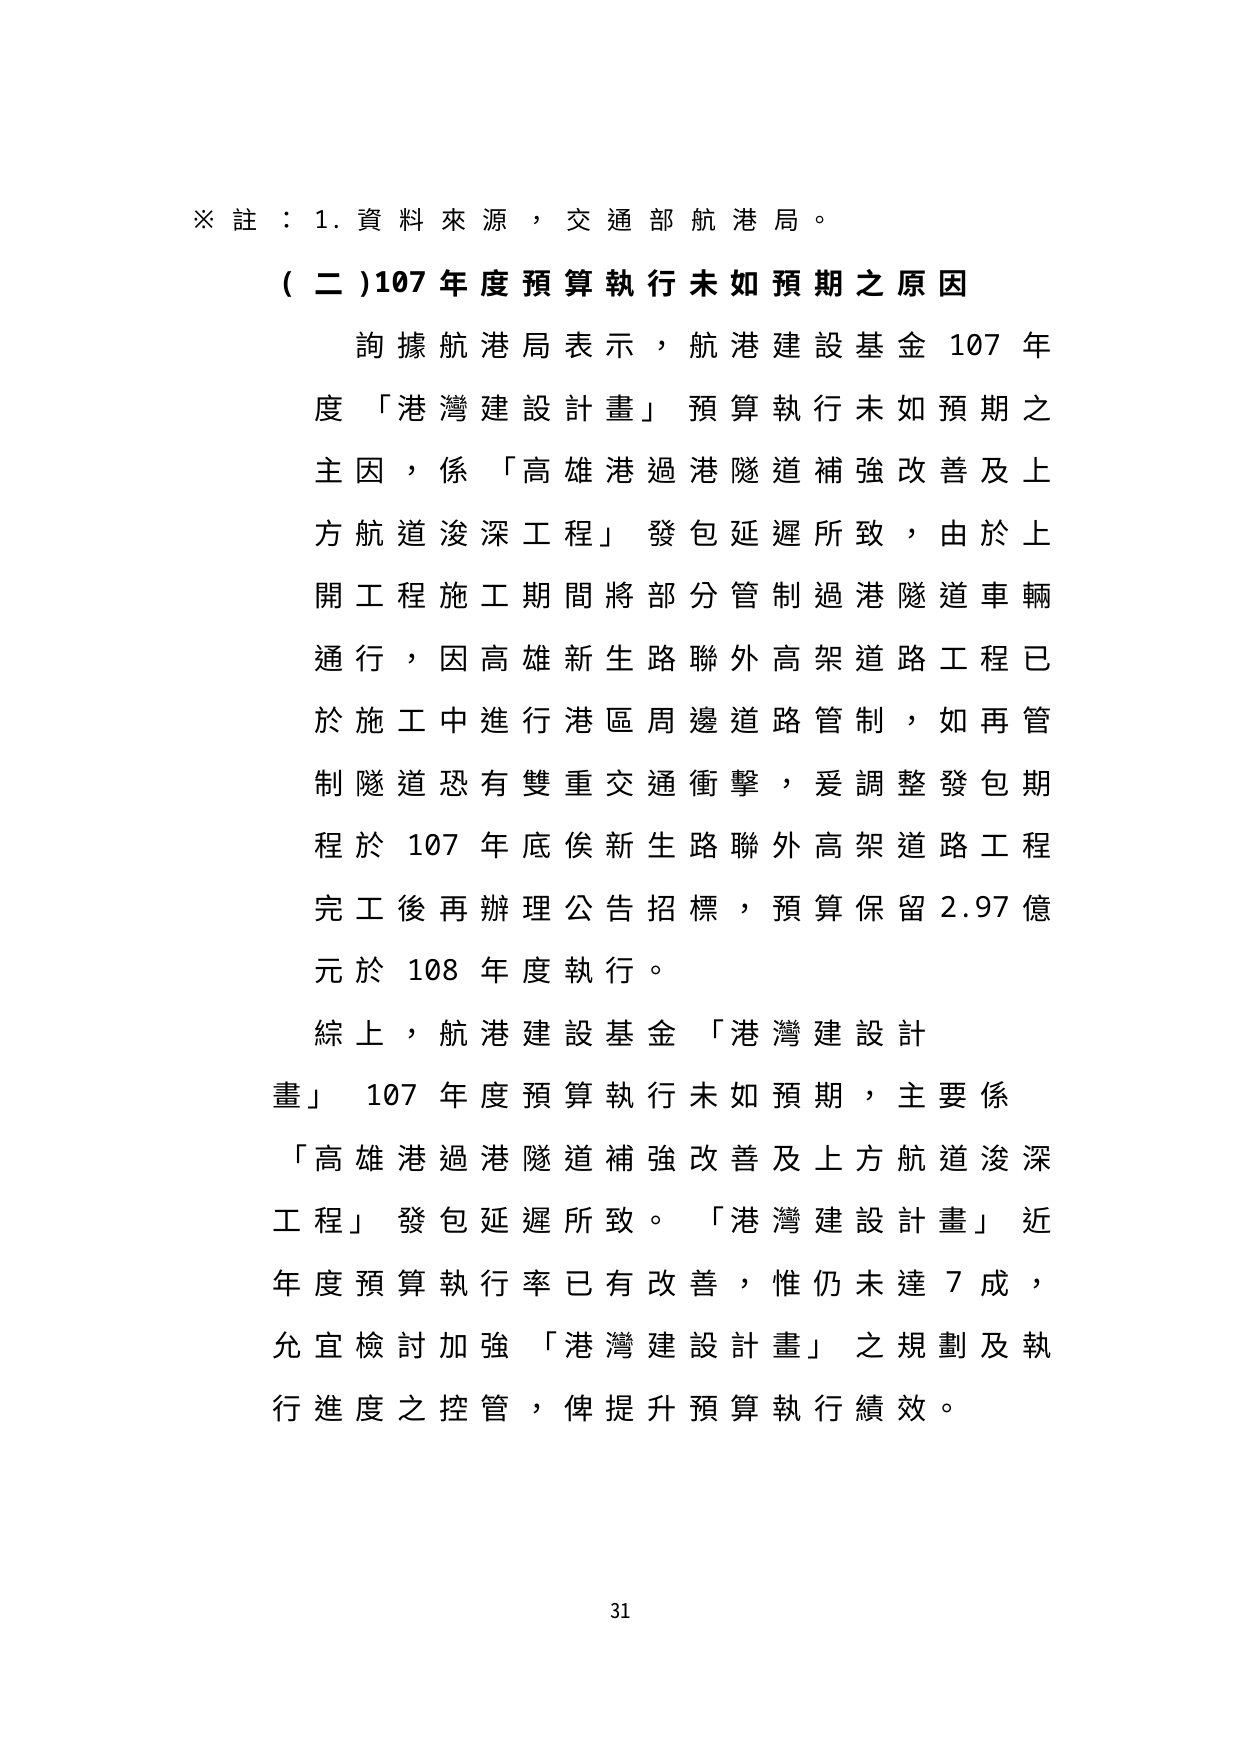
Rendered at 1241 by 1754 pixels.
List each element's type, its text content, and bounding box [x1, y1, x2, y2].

text 綜上，航港建設基金「港灣建設計畫」107年度預算執行未如預期，主要係「高雄港過港隧道補強改善及上方航道浚深工程」發包延遲所致。「港灣建設計畫」近年度預算執行率已有改善，惟仍未達7成，允宜檢討加強「港灣建設計畫」之規劃及執行進度之控管，俾提升預算執行績效。 [242, 990, 1058, 1427]
text (二)107年度預算執行未如預期之原因 [242, 240, 1058, 302]
text 詢據航港局表示，航港建設基金107年度「港灣建設計畫」預算執行未如預期之主因，係「高雄港過港隧道補強改善及上方航道浚深工程」發包延遲所致，由於上開工程施工期間將部分管制過港隧道車輛通行，因高雄新生路聯外高架道路工程已於施工中進行港區周邊道路管制，如再管制隧道恐有雙重交通衝擊，爰調整發包期程於107年底俟新生路聯外高架道路工程完工後再辦理公告招標，預算保留2.97億元於108年度執行。 [271, 302, 1060, 990]
text ※註：1.資料來源，交通部航港局。 [181, 177, 1124, 240]
